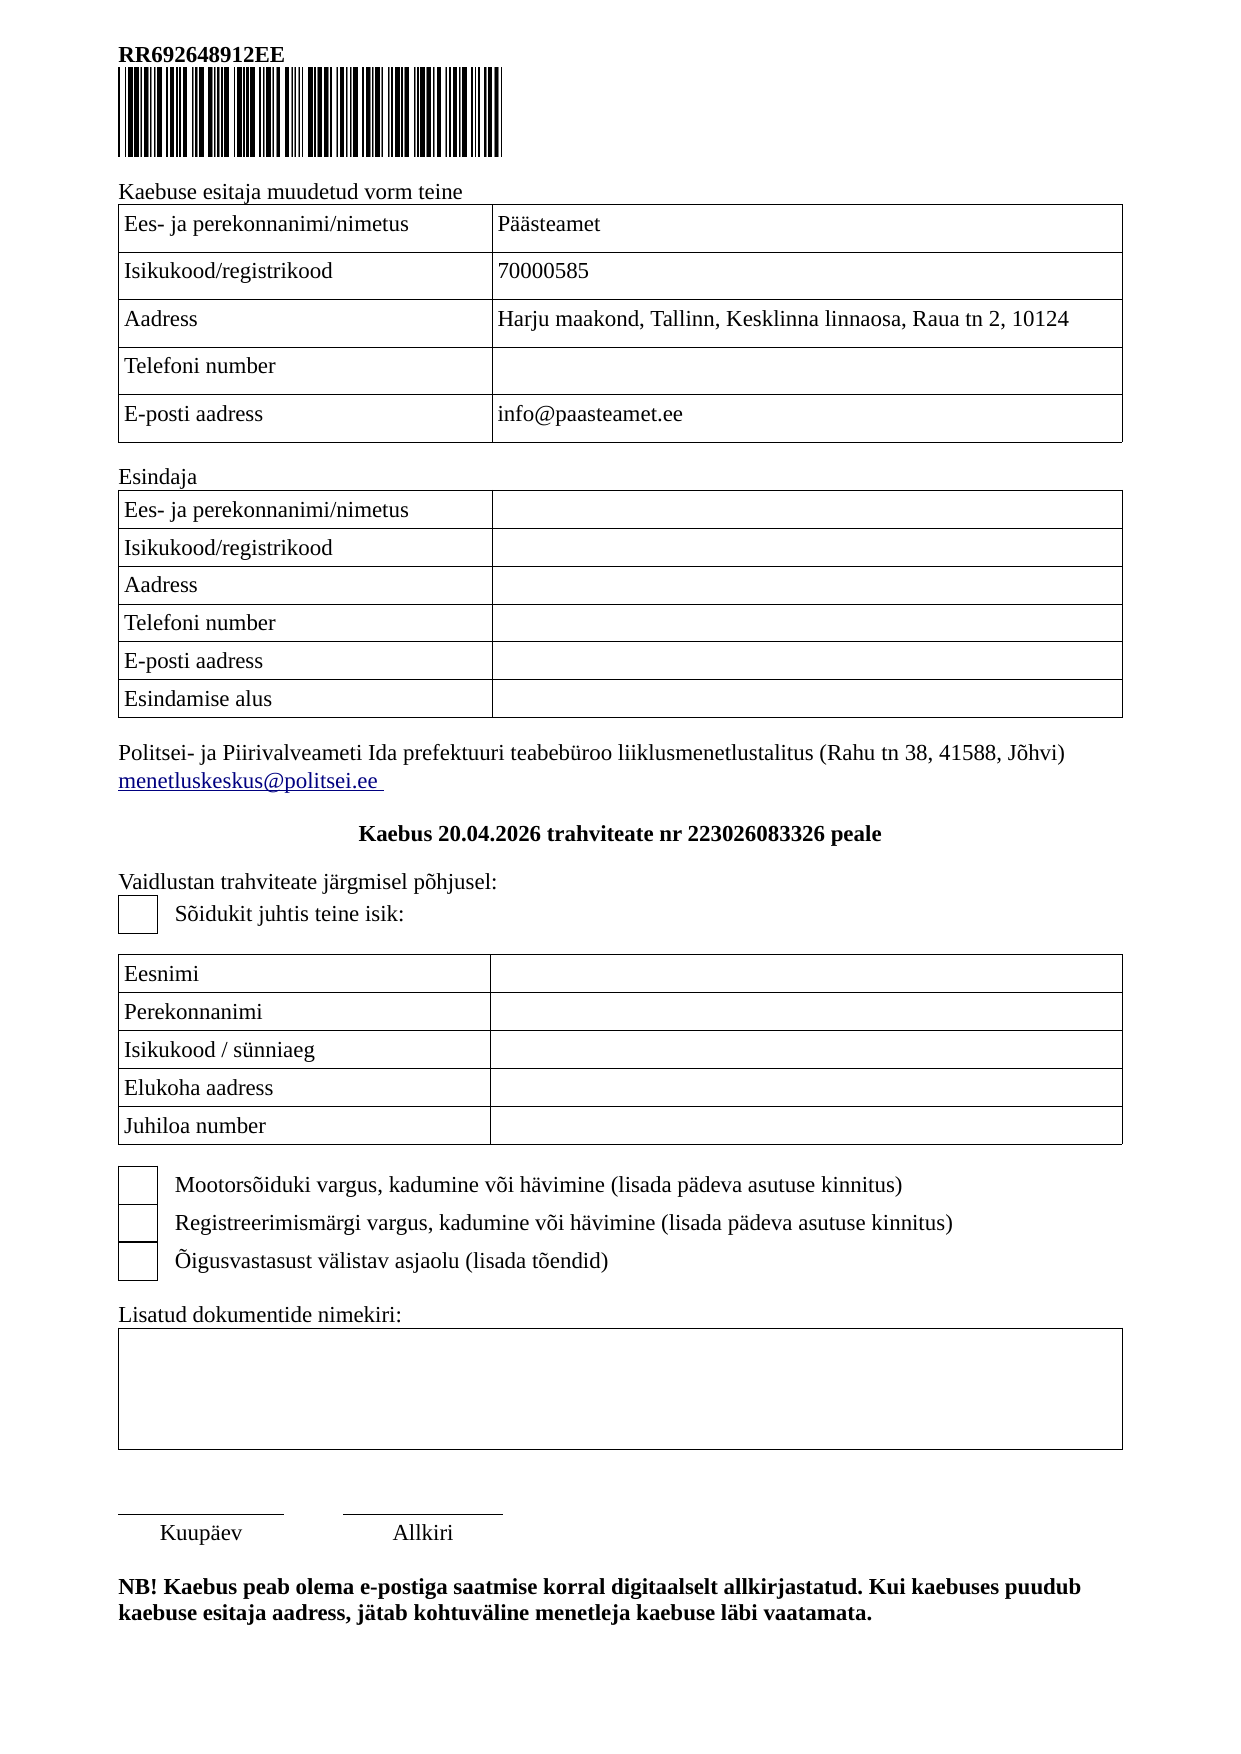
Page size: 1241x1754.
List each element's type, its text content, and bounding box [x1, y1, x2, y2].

table_cell [493, 642, 1122, 679]
table_cell Perekonnanimi [119, 993, 490, 1030]
table_cell Harju maakond, Tallinn, Kesklinna linnaosa, Raua tn 2, 10124 [493, 300, 1122, 347]
table_cell [491, 1107, 1122, 1144]
table_cell [493, 605, 1122, 641]
table_header Ees- ja perekonnanimi/nimetus [119, 205, 492, 252]
table_cell [493, 529, 1122, 566]
table_header [119, 1243, 157, 1279]
picture [118, 67, 502, 157]
table_header [119, 1205, 157, 1241]
table_cell [493, 680, 1122, 717]
table_cell Isikukood/registrikood [119, 253, 492, 299]
text NB! Kaebus peab olema e-postiga saatmise korral digitaalselt allkirjastatud. Kui kaebuses puudub kaebuse esitaja aadress, jätab kohtuväline menetleja kaebuse läbi vaatamata. [118, 1573, 1122, 1626]
table_cell Telefoni number [119, 605, 492, 641]
text Politsei- ja Piirivalveameti Ida prefektuuri teabebüroo liiklusmenetlustalitus (Rahu tn 38, 41588, Jõhvi) menetluskeskus@politsei.ee [118, 739, 1122, 794]
table_header Õigusvastasust välistav asjaolu (lisada tõendid) [158, 1242, 1122, 1279]
text Lisatud dokumentide nimekiri: [118, 1301, 1122, 1327]
table_header [119, 896, 157, 933]
table_cell Allkiri [343, 1515, 502, 1552]
table_cell Aadress [119, 567, 492, 603]
table_cell info@paasteamet.ee [493, 395, 1122, 442]
table_header [491, 955, 1122, 992]
table_header [493, 491, 1122, 528]
table_cell Telefoni number [119, 348, 492, 394]
table_header [119, 1329, 1122, 1449]
text Kaebuse esitaja muudetud vorm teine [118, 178, 1122, 204]
table_cell Juhiloa number [119, 1107, 490, 1144]
text RR692648912EE [118, 41, 1122, 68]
table_header Päästeamet [493, 205, 1122, 252]
text Kaebus 20.04.2026 trahviteate nr 223026083326 peale [118, 820, 1122, 847]
table_cell E-posti aadress [119, 642, 492, 679]
table_cell [493, 567, 1122, 603]
table_header [343, 1476, 502, 1514]
table_cell Kuupäev [118, 1515, 284, 1552]
table_cell [491, 1031, 1122, 1068]
table_header Mootorsõiduki vargus, kadumine või hävimine (lisada pädeva asutuse kinnitus) [158, 1166, 1122, 1203]
table_cell Isikukood / sünniaeg [119, 1031, 490, 1068]
table_cell E-posti aadress [119, 395, 492, 442]
text Esindaja [118, 463, 1122, 490]
table_cell 70000585 [493, 253, 1122, 299]
table_cell Isikukood/registrikood [119, 529, 492, 566]
table_header Ees- ja perekonnanimi/nimetus [119, 491, 492, 528]
table_cell [284, 1514, 343, 1552]
table_cell [491, 1069, 1122, 1106]
table_cell [491, 993, 1122, 1030]
table_header [284, 1476, 343, 1514]
table_cell Esindamise alus [119, 680, 492, 717]
table_cell [493, 348, 1122, 394]
table_header [118, 1476, 284, 1514]
table_cell Aadress [119, 300, 492, 347]
text Vaidlustan trahviteate järgmisel põhjusel: [118, 868, 1122, 895]
table_header [119, 1167, 157, 1203]
table_cell Elukoha aadress [119, 1069, 490, 1106]
table_header Registreerimismärgi vargus, kadumine või hävimine (lisada pädeva asutuse kinnitus) [158, 1204, 1122, 1241]
table_header Eesnimi [119, 955, 490, 992]
table_header Sõidukit juhtis teine isik: [158, 895, 1122, 933]
